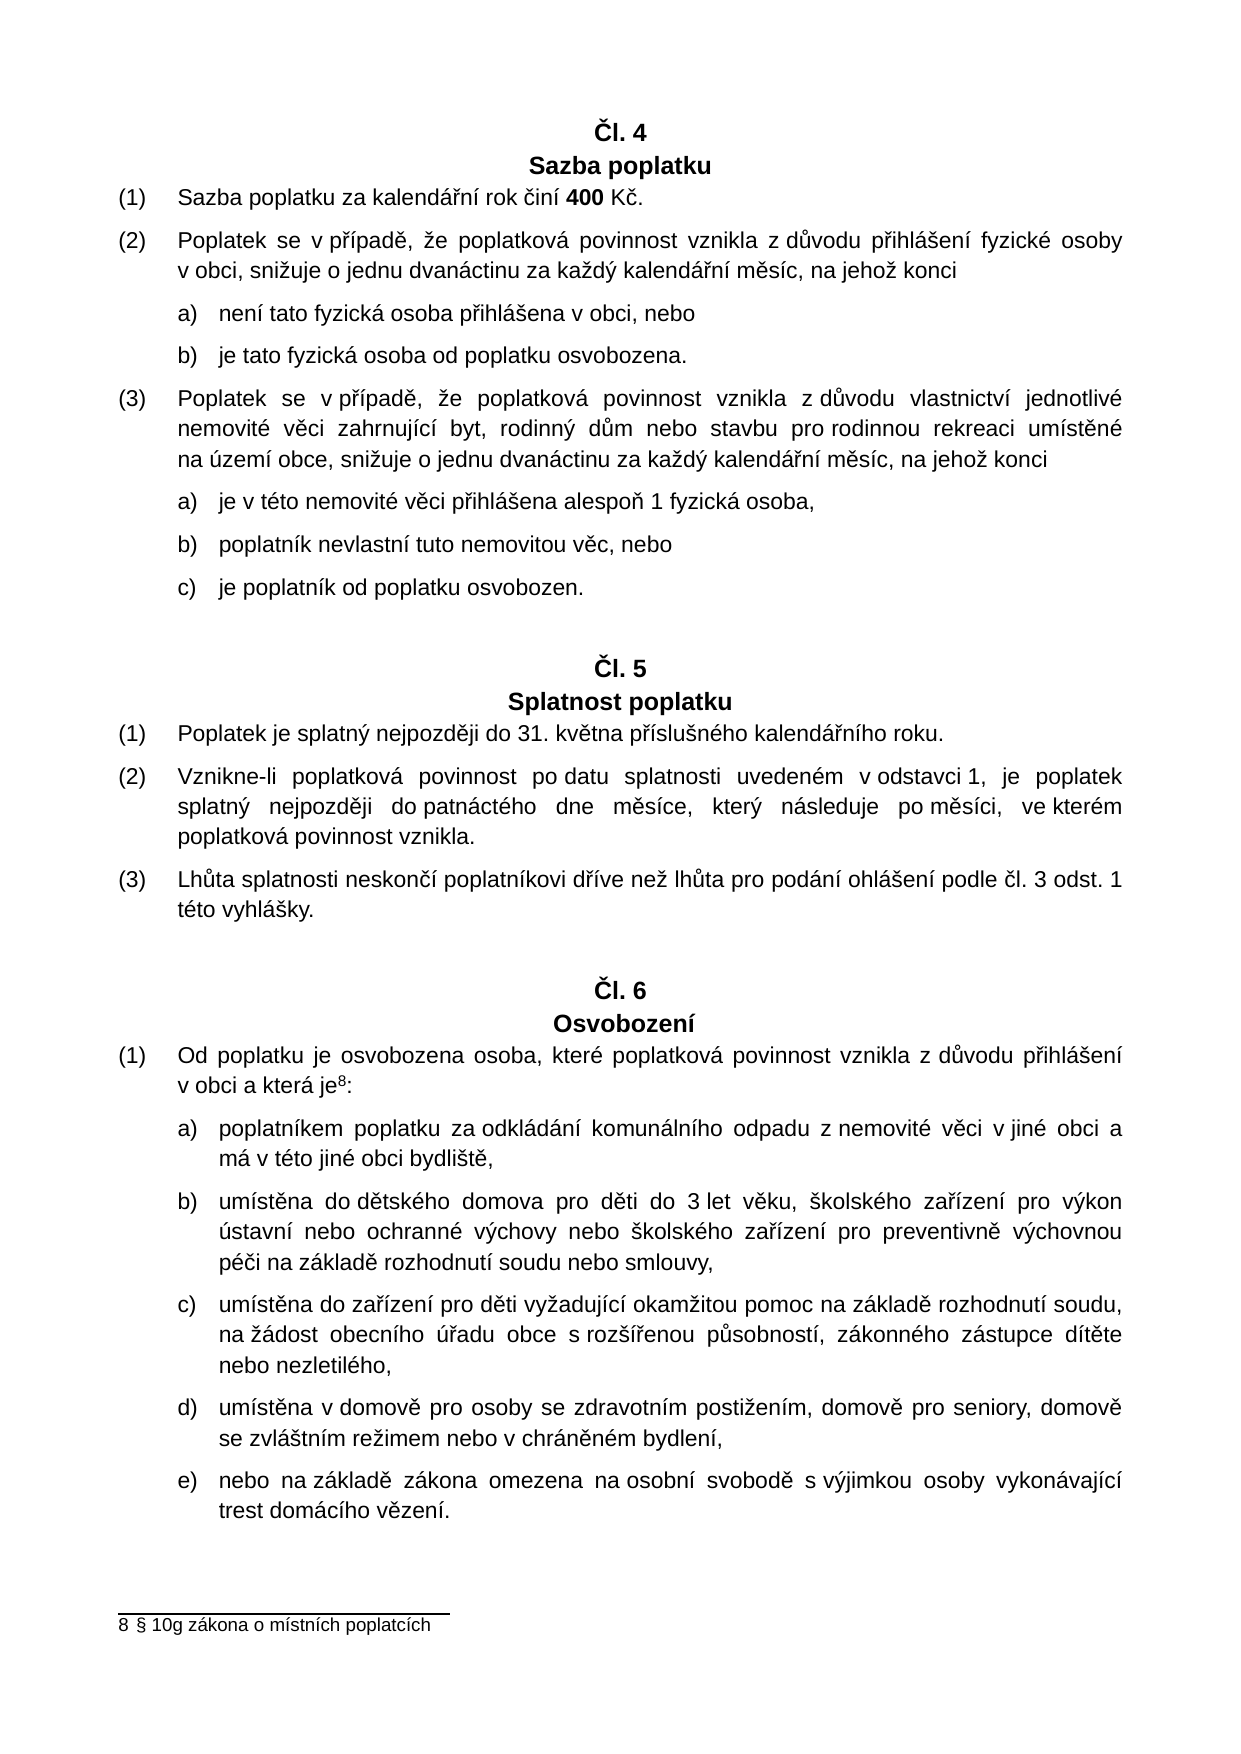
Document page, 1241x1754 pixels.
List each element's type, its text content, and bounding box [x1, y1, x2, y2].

list není tato fyzická osoba přihlášena v obci, nebo [177, 300, 1122, 326]
subtitle Čl. 6 Osvobození [118, 976, 1122, 1038]
subtitle Čl. 5 Splatnost poplatku [118, 654, 1122, 716]
list Poplatek se v případě, že poplatková povinnost vznikla z důvodu přihlášení fyzické osoby v obci, snižuje o jednu dvanáctinu za každý kalendářní měsíc, na jehož konci [118, 227, 1122, 283]
list § 10g zákona o místních poplatcích [118, 1614, 1122, 1635]
list umístěna v domově pro osoby se zdravotním postižením, domově pro seniory, domově se zvláštním režimem nebo v chráněném bydlení, [177, 1394, 1122, 1451]
list umístěna do dětského domova pro děti do 3 let věku, školského zařízení pro výkon ústavní nebo ochranné výchovy nebo školského zařízení pro preventivně výchovnou péči na základě rozhodnutí soudu nebo smlouvy, [177, 1188, 1122, 1275]
list Poplatek je splatný nejpozději do 31. května příslušného kalendářního roku. [118, 720, 1122, 746]
list poplatníkem poplatku za odkládání komunálního odpadu z nemovité věci v jiné obci a má v této jiné obci bydliště, [177, 1115, 1122, 1172]
list je poplatník od poplatku osvobozen. [177, 574, 1122, 600]
list umístěna do zařízení pro děti vyžadující okamžitou pomoc na základě rozhodnutí soudu, na žádost obecního úřadu obce s rozšířenou působností, zákonného zástupce dítěte nebo nezletilého, [177, 1291, 1122, 1378]
list Vznikne-li poplatková povinnost po datu splatnosti uvedeném v odstavci 1, je poplatek splatný nejpozději do patnáctého dne měsíce, který následuje po měsíci, ve kterém poplatková povinnost vznikla. [118, 763, 1122, 849]
list Lhůta splatnosti neskončí poplatníkovi dříve než lhůta pro podání ohlášení podle čl. 3 odst. 1 této vyhlášky. [118, 866, 1122, 922]
list nebo na základě zákona omezena na osobní svobodě s výjimkou osoby vykonávající trest domácího vězení. [177, 1467, 1122, 1524]
list Sazba poplatku za kalendářní rok činí 400 Kč. [118, 184, 1122, 211]
list Poplatek se v případě, že poplatková povinnost vznikla z důvodu vlastnictví jednotlivé nemovité věci zahrnující byt, rodinný dům nebo stavbu pro rodinnou rekreaci umístěné na území obce, snižuje o jednu dvanáctinu za každý kalendářní měsíc, na jehož konci [118, 385, 1122, 472]
list poplatník nevlastní tuto nemovitou věc, nebo [177, 531, 1122, 557]
list je tato fyzická osoba od poplatku osvobozena. [177, 342, 1122, 369]
subtitle Čl. 4 Sazba poplatku [118, 118, 1122, 180]
list Od poplatku je osvobozena osoba, které poplatková povinnost vznikla z důvodu přihlášení v obci a která je: [118, 1042, 1122, 1099]
list je v této nemovité věci přihlášena alespoň 1 fyzická osoba, [177, 488, 1122, 515]
